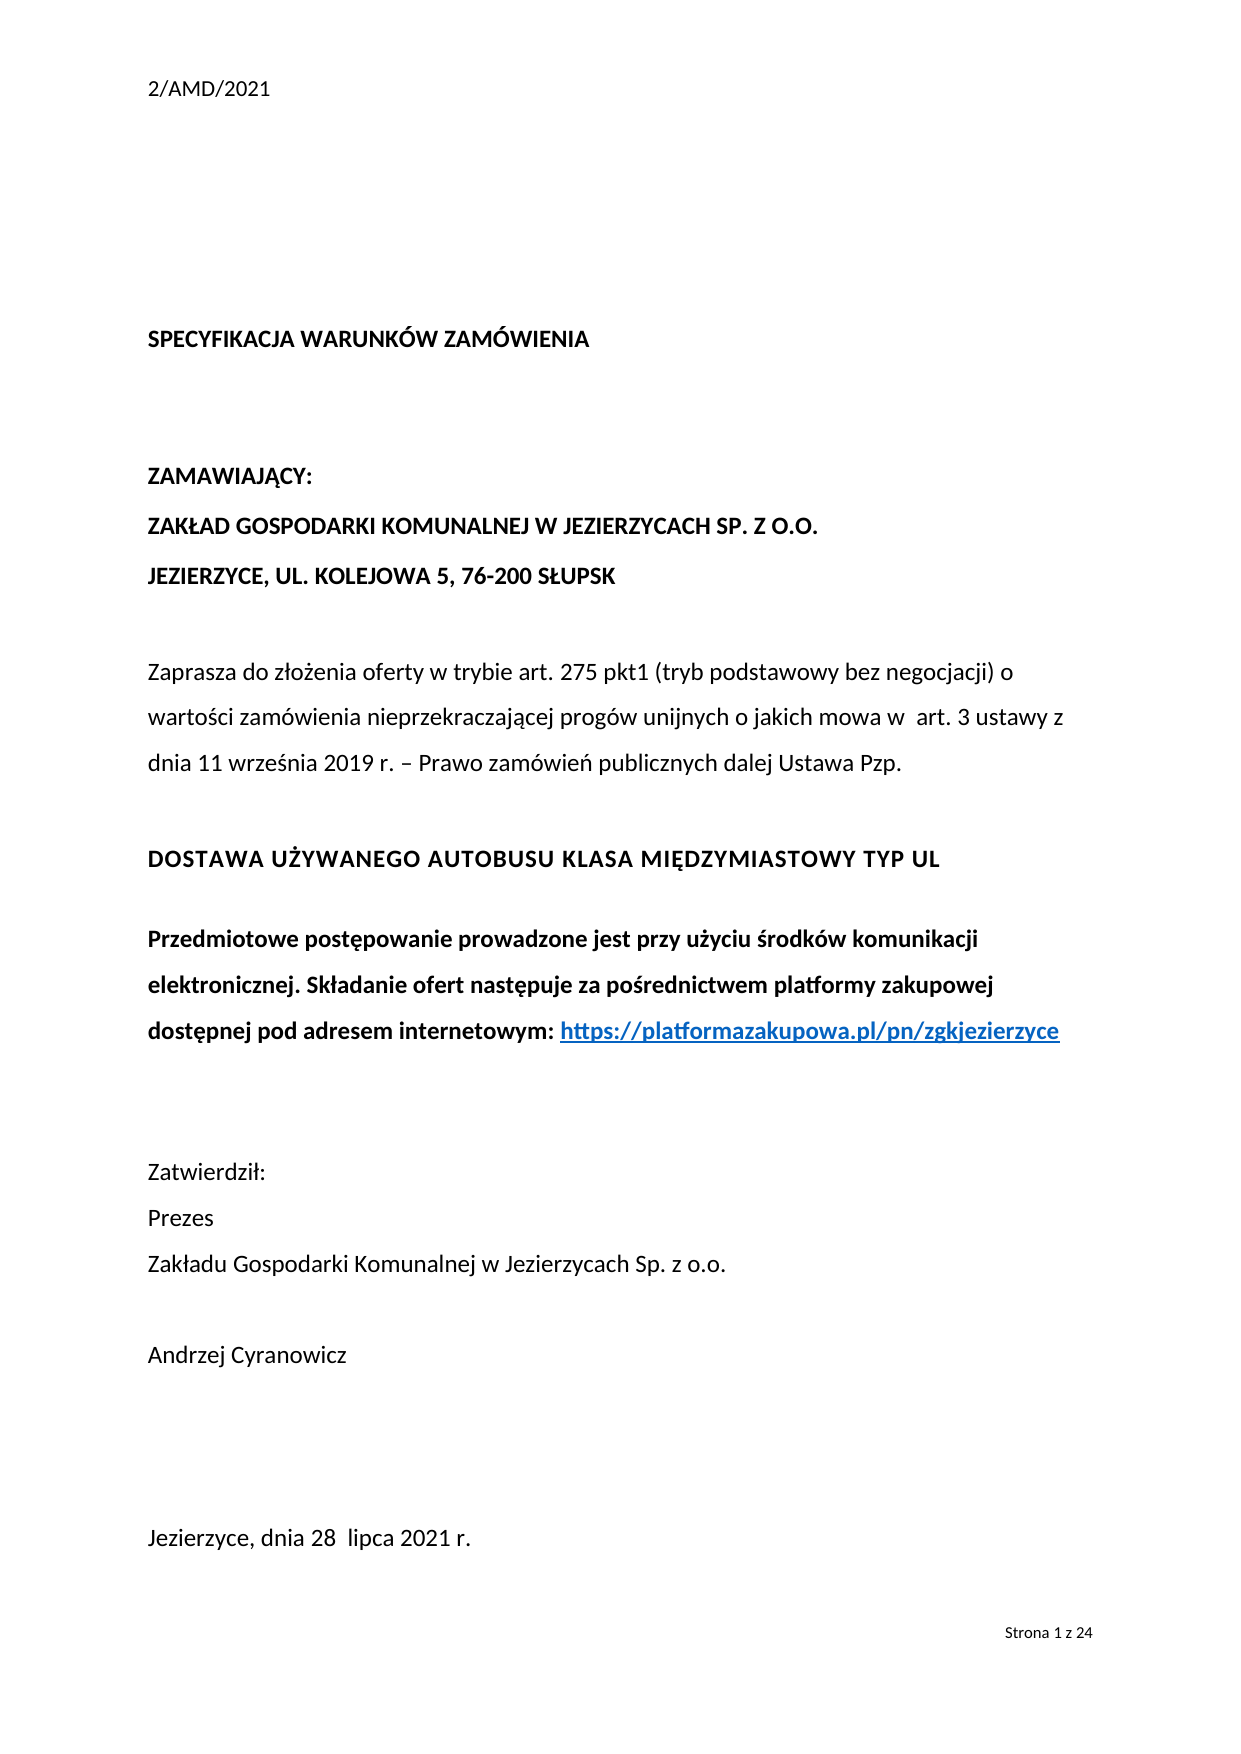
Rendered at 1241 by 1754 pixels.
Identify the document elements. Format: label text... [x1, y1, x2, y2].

text Przedmiotowe postępowanie prowadzone jest przy użyciu środków komunikacji elektronicznej. Składanie ofert następuje za pośrednictwem platformy zakupowej dostępnej pod adresem internetowym: https://platformazakupowa.pl/pn/zgkjezierzyce [148, 923, 1093, 1045]
text Zaprasza do złożenia oferty w trybie art. 275 pkt1 (tryb podstawowy bez negocjacji) o wartości zamówienia nieprzekraczającej progów unijnych o jakich mowa w art. 3 ustawy z dnia 11 września 2019 r. – Prawo zamówień publicznych dalej Ustawa Pzp. [148, 656, 1093, 778]
text zakład gospodarki komunalnej w jezierzycach sp. z o.o. [148, 510, 1093, 541]
text dostawa używanego autobusu klasa międzymiastowy typ UL [148, 843, 1093, 873]
text Zakładu Gospodarki Komunalnej w Jezierzycach Sp. z o.o. [148, 1248, 1093, 1278]
text zAMAWIAJĄCY: [148, 460, 1093, 491]
text Prezes [148, 1202, 1093, 1233]
text specyfikacja warunków zamówienia [148, 323, 1093, 353]
text Zatwierdził: [148, 1156, 1093, 1187]
text Jezierzyce, dnia 28 lipca 2021 r. [148, 1522, 1093, 1553]
text Andrzej Cyranowicz [148, 1339, 1093, 1370]
text jezierzyce, ul. kolejowa 5, 76-200 słupsk [148, 560, 1093, 591]
